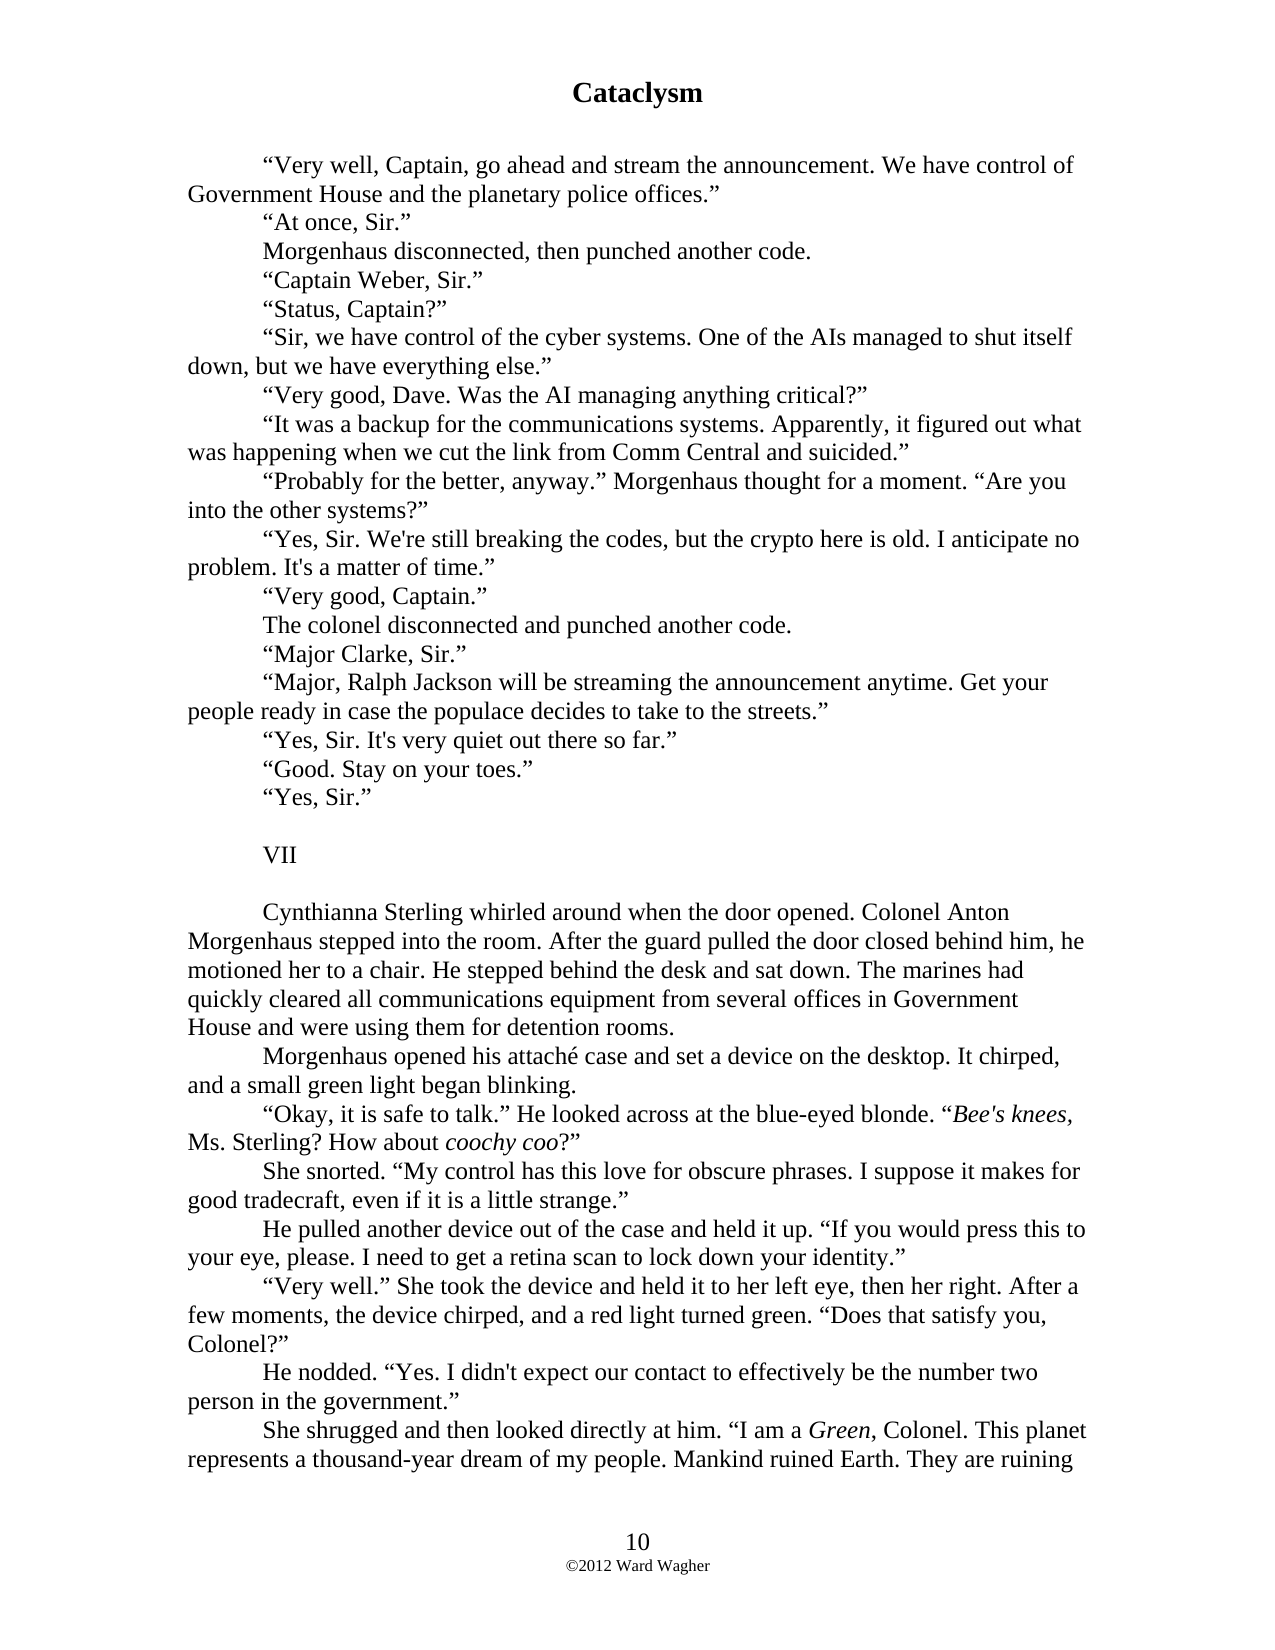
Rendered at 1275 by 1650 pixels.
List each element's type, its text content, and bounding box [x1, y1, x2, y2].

text The colonel disconnected and punched another code. [187, 610, 1087, 639]
text “Very well.” She took the device and held it to her left eye, then her right. After a few moments, the device chirped, and a red light turned green. “Does that satisfy you, Colonel?” [187, 1271, 1087, 1357]
text “Very well, Captain, go ahead and stream the announcement. We have control of Government House and the planetary police offices.” [187, 150, 1087, 207]
text Morgenhaus disconnected, then punched another code. [187, 236, 1087, 265]
text Morgenhaus opened his attaché case and set a device on the desktop. It chirped, and a small green light began blinking. [187, 1041, 1087, 1099]
text “It was a backup for the communications systems. Apparently, it figured out what was happening when we cut the link from Comm Central and suicided.” [187, 409, 1087, 466]
text He pulled another device out of the case and held it up. “If you would press this to your eye, please. I need to get a retina scan to lock down your identity.” [187, 1214, 1087, 1271]
text “Yes, Sir.” [187, 782, 1087, 811]
text “Captain Weber, Sir.” [187, 265, 1087, 294]
text VII [187, 840, 1087, 869]
text “Yes, Sir. It's very quiet out there so far.” [187, 725, 1087, 754]
text “Very good, Captain.” [187, 581, 1087, 610]
text She snorted. “My control has this love for obscure phrases. I suppose it makes for good tradecraft, even if it is a little strange.” [187, 1156, 1087, 1214]
text “At once, Sir.” [187, 207, 1087, 236]
text “Major, Ralph Jackson will be streaming the announcement anytime. Get your people ready in case the populace decides to take to the streets.” [187, 667, 1087, 725]
text She shrugged and then looked directly at him. “I am a Green, Colonel. This planet represents a thousand-year dream of my people. Mankind ruined Earth. They are ruining [187, 1415, 1087, 1472]
text “Very good, Dave. Was the AI managing anything critical?” [187, 380, 1087, 409]
text “Good. Stay on your toes.” [187, 754, 1087, 782]
text “Sir, we have control of the cyber systems. One of the AIs managed to shut itself down, but we have everything else.” [187, 322, 1087, 380]
text “Status, Captain?” [187, 294, 1087, 322]
text Cynthianna Sterling whirled around when the door opened. Colonel Anton Morgenhaus stepped into the room. After the guard pulled the door closed behind him, he motioned her to a chair. He stepped behind the desk and sat down. The marines had quickly cleared all communications equipment from several offices in Government House and were using them for detention rooms. [187, 897, 1087, 1041]
text “Probably for the better, anyway.” Morgenhaus thought for a moment. “Are you into the other systems?” [187, 466, 1087, 524]
text “Yes, Sir. We're still breaking the codes, but the crypto here is old. I anticipate no problem. It's a matter of time.” [187, 524, 1087, 581]
text He nodded. “Yes. I didn't expect our contact to effectively be the number two person in the government.” [187, 1357, 1087, 1415]
text “Major Clarke, Sir.” [187, 639, 1087, 667]
text “Okay, it is safe to talk.” He looked across at the blue-eyed blonde. “Bee's knees, Ms. Sterling? How about coochy coo?” [187, 1099, 1087, 1156]
